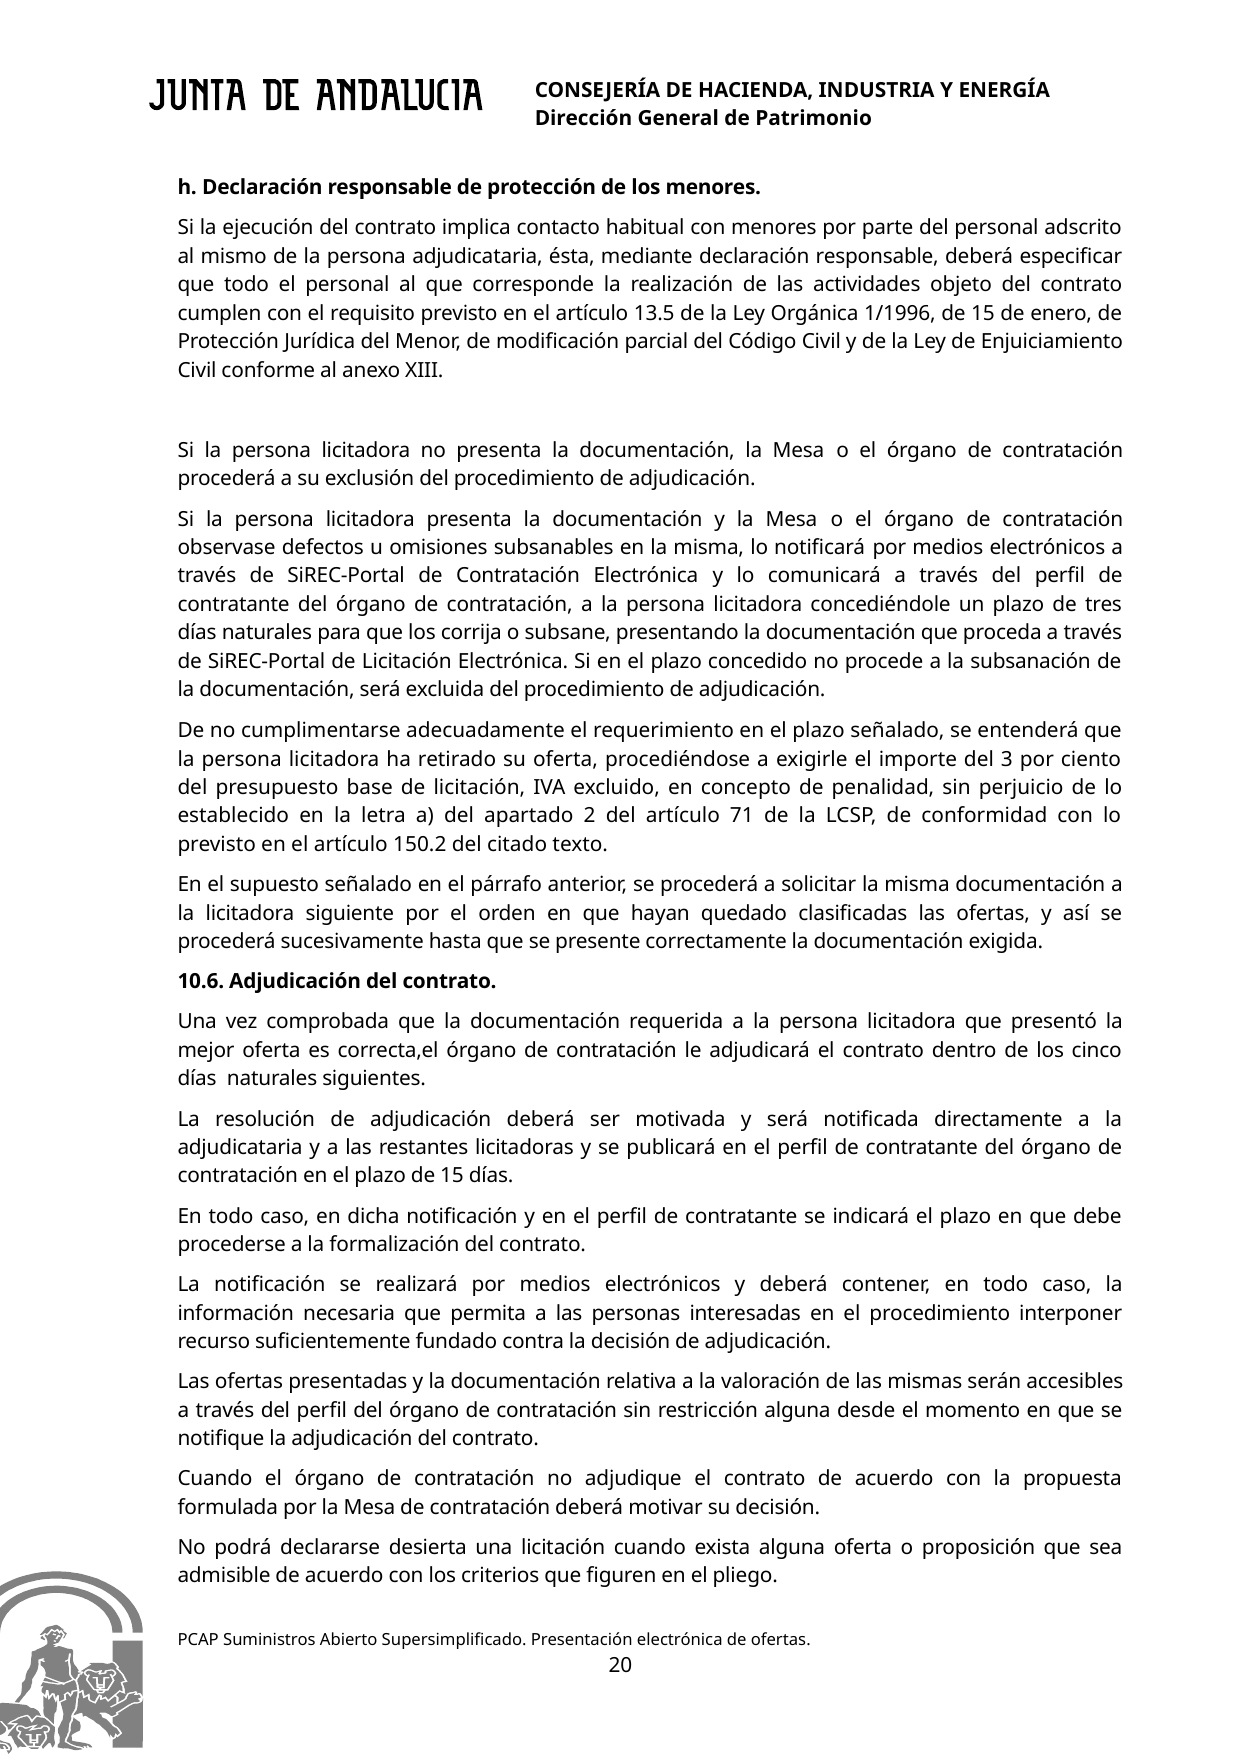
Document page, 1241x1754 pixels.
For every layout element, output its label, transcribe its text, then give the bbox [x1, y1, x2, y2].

text La resolución de adjudicación deberá ser motivada y será notificada directamente a la adjudicataria y a las restantes licitadoras y se publicará en el perfil de contratante del órgano de contratación en el plazo de 15 días. [177, 1104, 1123, 1189]
text Si la ejecución del contrato implica contacto habitual con menores por parte del personal adscrito al mismo de la persona adjudicataria, ésta, mediante declaración responsable, deberá especificar que todo el personal al que corresponde la realización de las actividades objeto del contrato cumplen con el requisito previsto en el artículo 13.5 de la Ley Orgánica 1/1996, de 15 de enero, de Protección Jurídica del Menor, de modificación parcial del Código Civil y de la Ley de Enjuiciamiento Civil conforme al anexo XIII. [177, 212, 1123, 383]
text h. Declaración responsable de protección de los menores. [177, 172, 1123, 201]
text 10.6. Adjudicación del contrato. [177, 966, 1123, 995]
text Si la persona licitadora no presenta la documentación, la Mesa o el órgano de contratación procederá a su exclusión del procedimiento de adjudicación. [177, 435, 1123, 492]
text Una vez comprobada que la documentación requerida a la persona licitadora que presentó la mejor oferta es correcta,el órgano de contratación le adjudicará el contrato dentro de los cinco días naturales siguientes. [177, 1007, 1123, 1092]
text En todo caso, en dicha notificación y en el perfil de contratante se indicará el plazo en que debe procederse a la formalización del contrato. [177, 1201, 1123, 1258]
text No podrá declararse desierta una licitación cuando exista alguna oferta o proposición que sea admisible de acuerdo con los criterios que figuren en el pliego. [177, 1532, 1123, 1589]
text Cuando el órgano de contratación no adjudique el contrato de acuerdo con la propuesta formulada por la Mesa de contratación deberá motivar su decisión. [177, 1463, 1123, 1520]
text En el supuesto señalado en el párrafo anterior, se procederá a solicitar la misma documentación a la licitadora siguiente por el orden en que hayan quedado clasificadas las ofertas, y así se procederá sucesivamente hasta que se presente correctamente la documentación exigida. [177, 869, 1123, 954]
text La notificación se realizará por medios electrónicos y deberá contener, en todo caso, la información necesaria que permita a las personas interesadas en el procedimiento interponer recurso suficientemente fundado contra la decisión de adjudicación. [177, 1269, 1123, 1355]
text De no cumplimentarse adecuadamente el requerimiento en el plazo señalado, se entenderá que la persona licitadora ha retirado su oferta, procediéndose a exigirle el importe del 3 por ciento del presupuesto base de licitación, IVA excluido, en concepto de penalidad, sin perjuicio de lo establecido en la letra a) del apartado 2 del artículo 71 de la LCSP, de conformidad con lo previsto en el artículo 150.2 del citado texto. [177, 715, 1123, 857]
text Si la persona licitadora presenta la documentación y la Mesa o el órgano de contratación observase defectos u omisiones subsanables en la misma, lo notificará por medios electrónicos a través de SiREC-Portal de Contratación Electrónica y lo comunicará a través del perfil de contratante del órgano de contratación, a la persona licitadora concediéndole un plazo de tres días naturales para que los corrija o subsane, presentando la documentación que proceda a través de SiREC-Portal de Licitación Electrónica. Si en el plazo concedido no procede a la subsanación de la documentación, será excluida del procedimiento de adjudicación. [177, 504, 1123, 703]
text Las ofertas presentadas y la documentación relativa a la valoración de las mismas serán accesibles a través del perfil del órgano de contratación sin restricción alguna desde el momento en que se notifique la adjudicación del contrato. [177, 1366, 1123, 1452]
